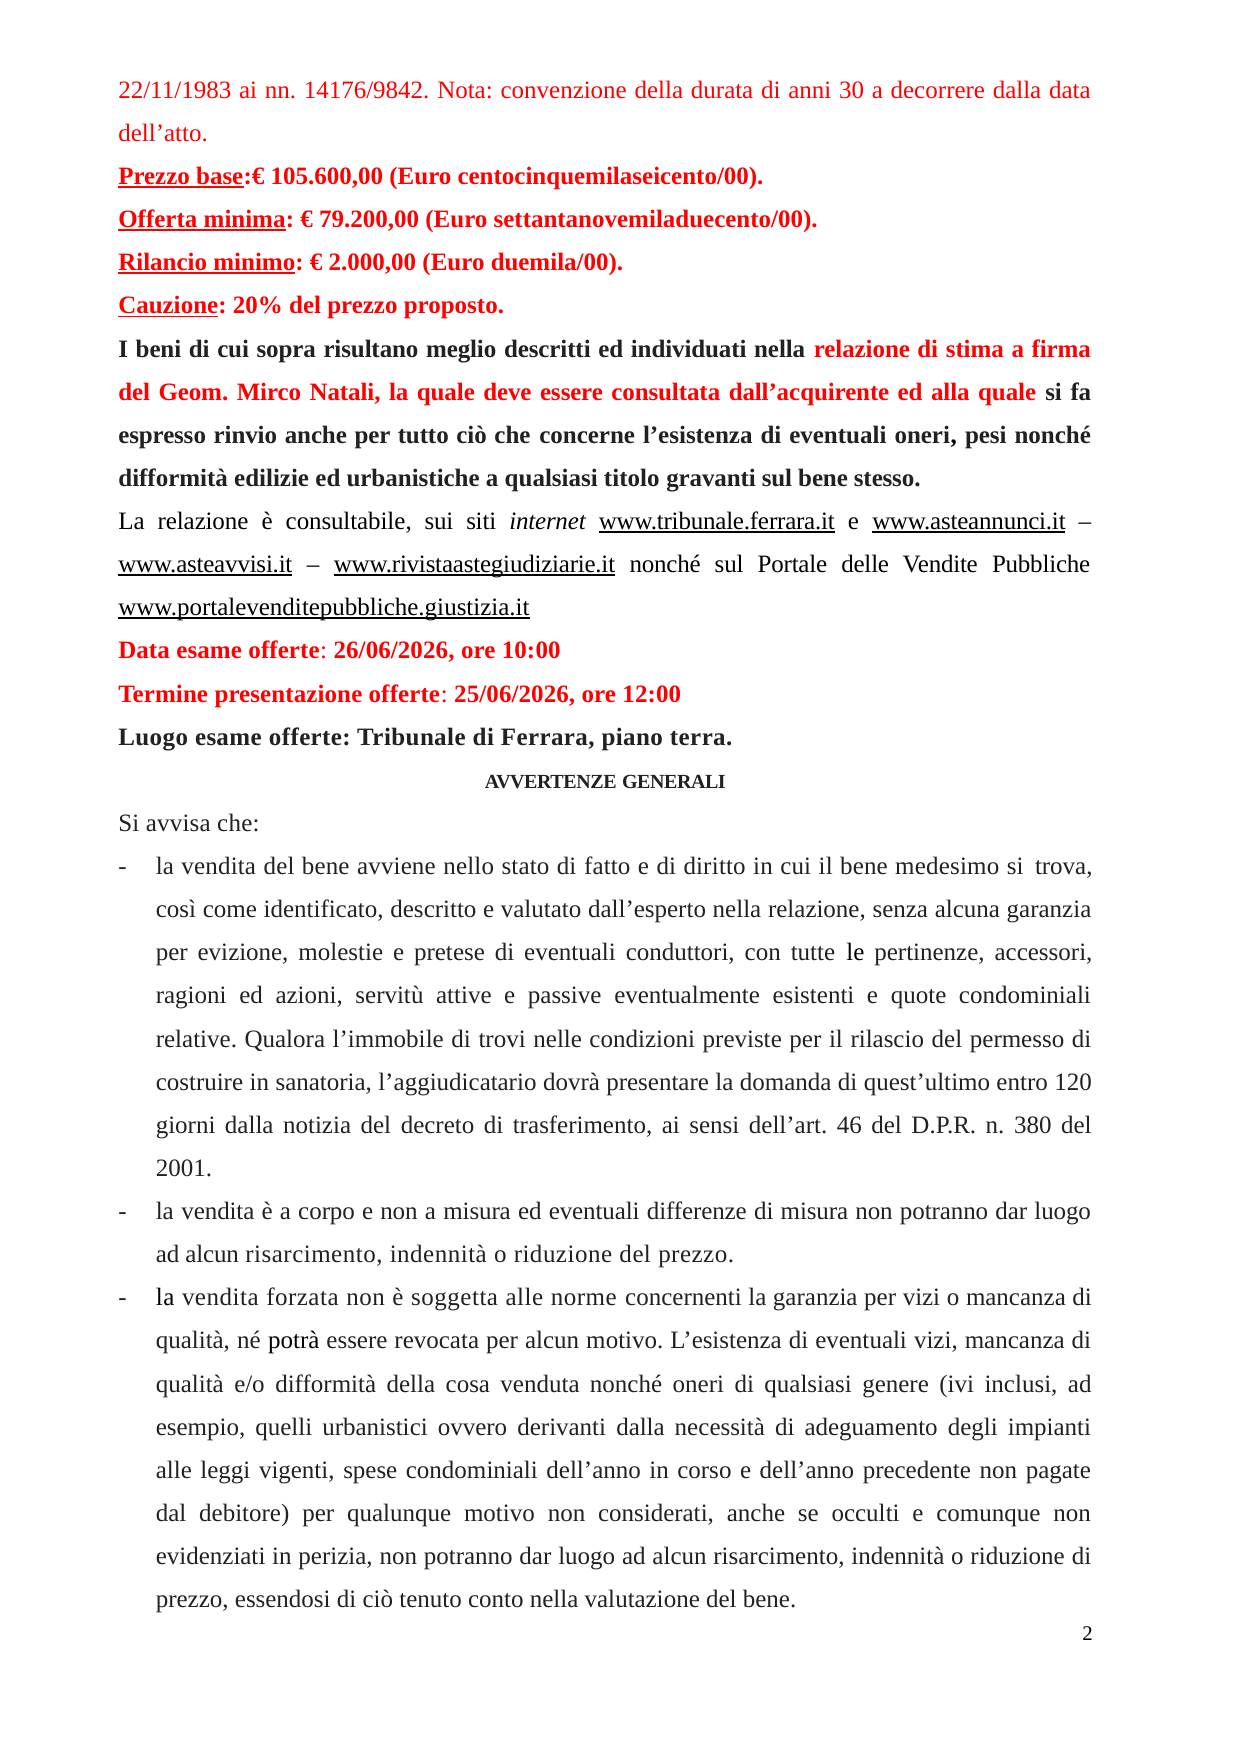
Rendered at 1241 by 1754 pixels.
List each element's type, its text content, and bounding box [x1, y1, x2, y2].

text 22/11/1983 ai nn. 14176/9842. Nota: convenzione della durata di anni 30 a decorrere dalla data dell’atto. [118, 75, 1092, 147]
list la vendita del bene avviene nello stato di fatto e di diritto in cui il bene medesimo si trova, così come identificato, descritto e valutato dall’esperto nella relazione, senza alcuna garanzia per evizione, molestie e pretese di eventuali conduttori, con tutte le pertinenze, accessori, ragioni ed azioni, servitù attive e passive eventualmente esistenti e quote condominiali relative. Qualora l’immobile di trovi nelle condizioni previste per il rilascio del permesso di costruire in sanatoria, l’aggiudicatario dovrà presentare la domanda di quest’ultimo entro 120 giorni dalla notizia del decreto di trasferimento, ai sensi dell’art. 46 del D.P.R. n. 380 del 2001. [118, 851, 1092, 1182]
list la vendita forzata non è soggetta alle norme concernenti la garanzia per vizi o mancanza di qualità, né potrà essere revocata per alcun motivo. L’esistenza di eventuali vizi, mancanza di qualità e/o difformità della cosa venduta nonché oneri di qualsiasi genere (ivi inclusi, ad esempio, quelli urbanistici ovvero derivanti dalla necessità di adeguamento degli impianti alle leggi vigenti, spese condominiali dell’anno in corso e dell’anno precedente non pagate dal debitore) per qualunque motivo non considerati, anche se occulti e comunque non evidenziati in perizia, non potranno dar luogo ad alcun risarcimento, indennità o riduzione di prezzo, essendosi di ciò tenuto conto nella valutazione del bene. [118, 1282, 1092, 1613]
text Offerta minima: € 79.200,00 (Euro settantanovemiladuecento/00). [118, 204, 1092, 233]
text avvertenze generali [118, 765, 1092, 794]
text La relazione è consultabile, sui siti internet www.tribunale.ferrara.it e www.asteannunci.it – www.asteavvisi.it – www.rivistaastegiudiziarie.it nonché sul Portale delle Vendite Pubbliche www.portalevenditepubbliche.giustizia.it [118, 506, 1091, 621]
text Prezzo base:€ 105.600,00 (Euro centocinquemilaseicento/00). [118, 161, 1092, 190]
text Luogo esame offerte: Tribunale di Ferrara, piano terra. [118, 722, 1091, 751]
text Si avvisa che: [118, 808, 1092, 837]
list la vendita è a corpo e non a misura ed eventuali differenze di misura non potranno dar luogo ad alcun risarcimento, indennità o riduzione del prezzo. [118, 1196, 1092, 1268]
text Cauzione: 20% del prezzo proposto. [118, 291, 1092, 319]
text I beni di cui sopra risultano meglio descritti ed individuati nella relazione di stima a firma del Geom. Mirco Natali, la quale deve essere consultata dall’acquirente ed alla quale si fa espresso rinvio anche per tutto ciò che concerne l’esistenza di eventuali oneri, pesi nonché difformità edilizie ed urbanistiche a qualsiasi titolo gravanti sul bene stesso. [118, 334, 1091, 492]
text Data esame offerte: 26/06/2026, ore 10:00 [118, 636, 1091, 664]
text Termine presentazione offerte: 25/06/2026, ore 12:00 [118, 679, 1091, 707]
text Rilancio minimo: € 2.000,00 (Euro duemila/00). [118, 247, 1092, 276]
